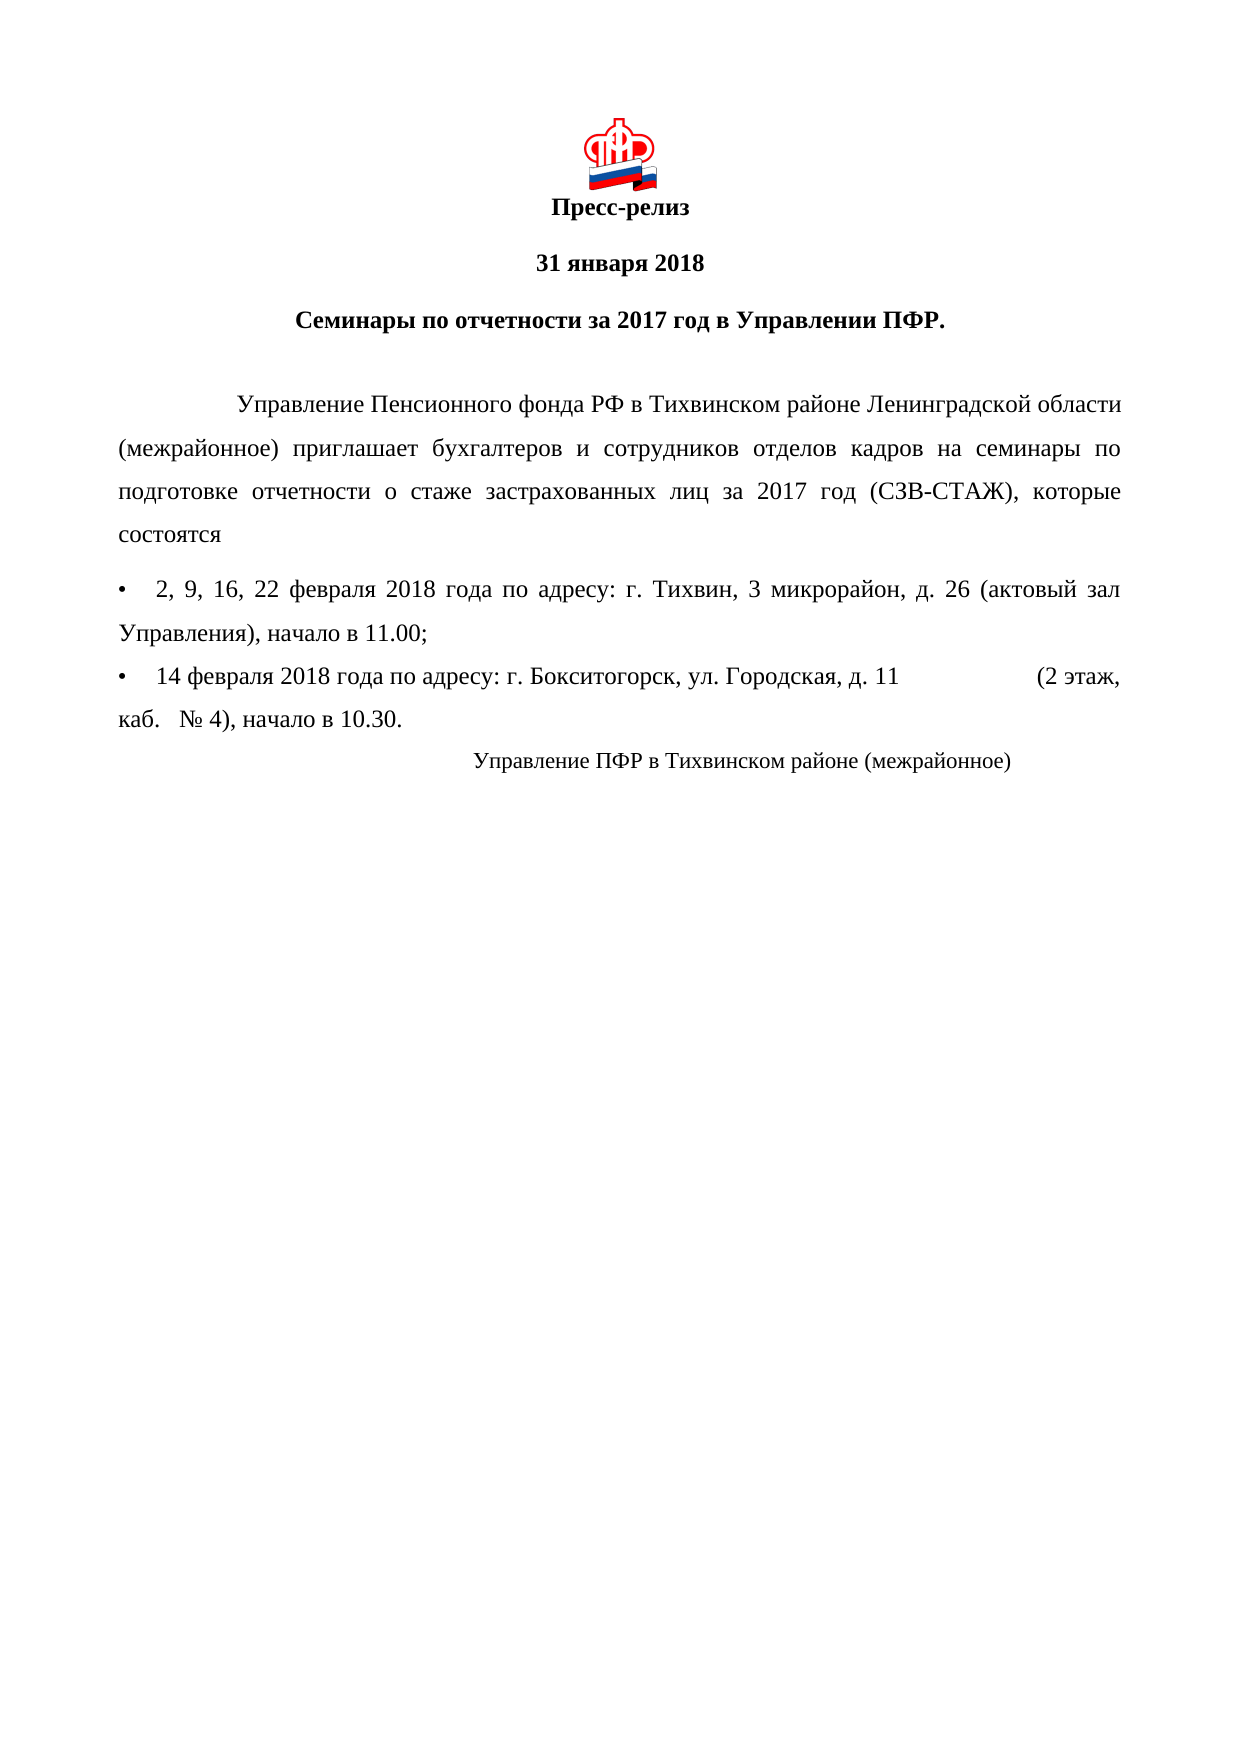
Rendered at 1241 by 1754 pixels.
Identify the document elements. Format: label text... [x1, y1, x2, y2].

list 2, 9, 16, 22 февраля 2018 года по адресу: г. Тихвин, 3 микрорайон, д. 26 (актовый зал Управления), начало в 11.00; [81, 574, 1122, 646]
list 14 февраля 2018 года по адресу: г. Бокситогорск, ул. Городская, д. 11 (2 этаж, каб. № 4), начало в 10.30. [81, 661, 1122, 733]
text 31 января 2018 [118, 248, 1122, 277]
text Управление Пенсионного фонда РФ в Тихвинском районе Ленинградской области (межрайонное) приглашает бухгалтеров и сотрудников отделов кадров на семинары по подготовке отчетности о стаже застрахованных лиц за 2017 год (СЗВ-СТАЖ), которые состоятся [118, 389, 1122, 548]
text Пресс-релиз [118, 192, 1122, 220]
text Семинары по отчетности за 2017 год в Управлении ПФР. [118, 305, 1122, 334]
text Управление ПФР в Тихвинском районе (межрайонное) [118, 747, 1174, 773]
